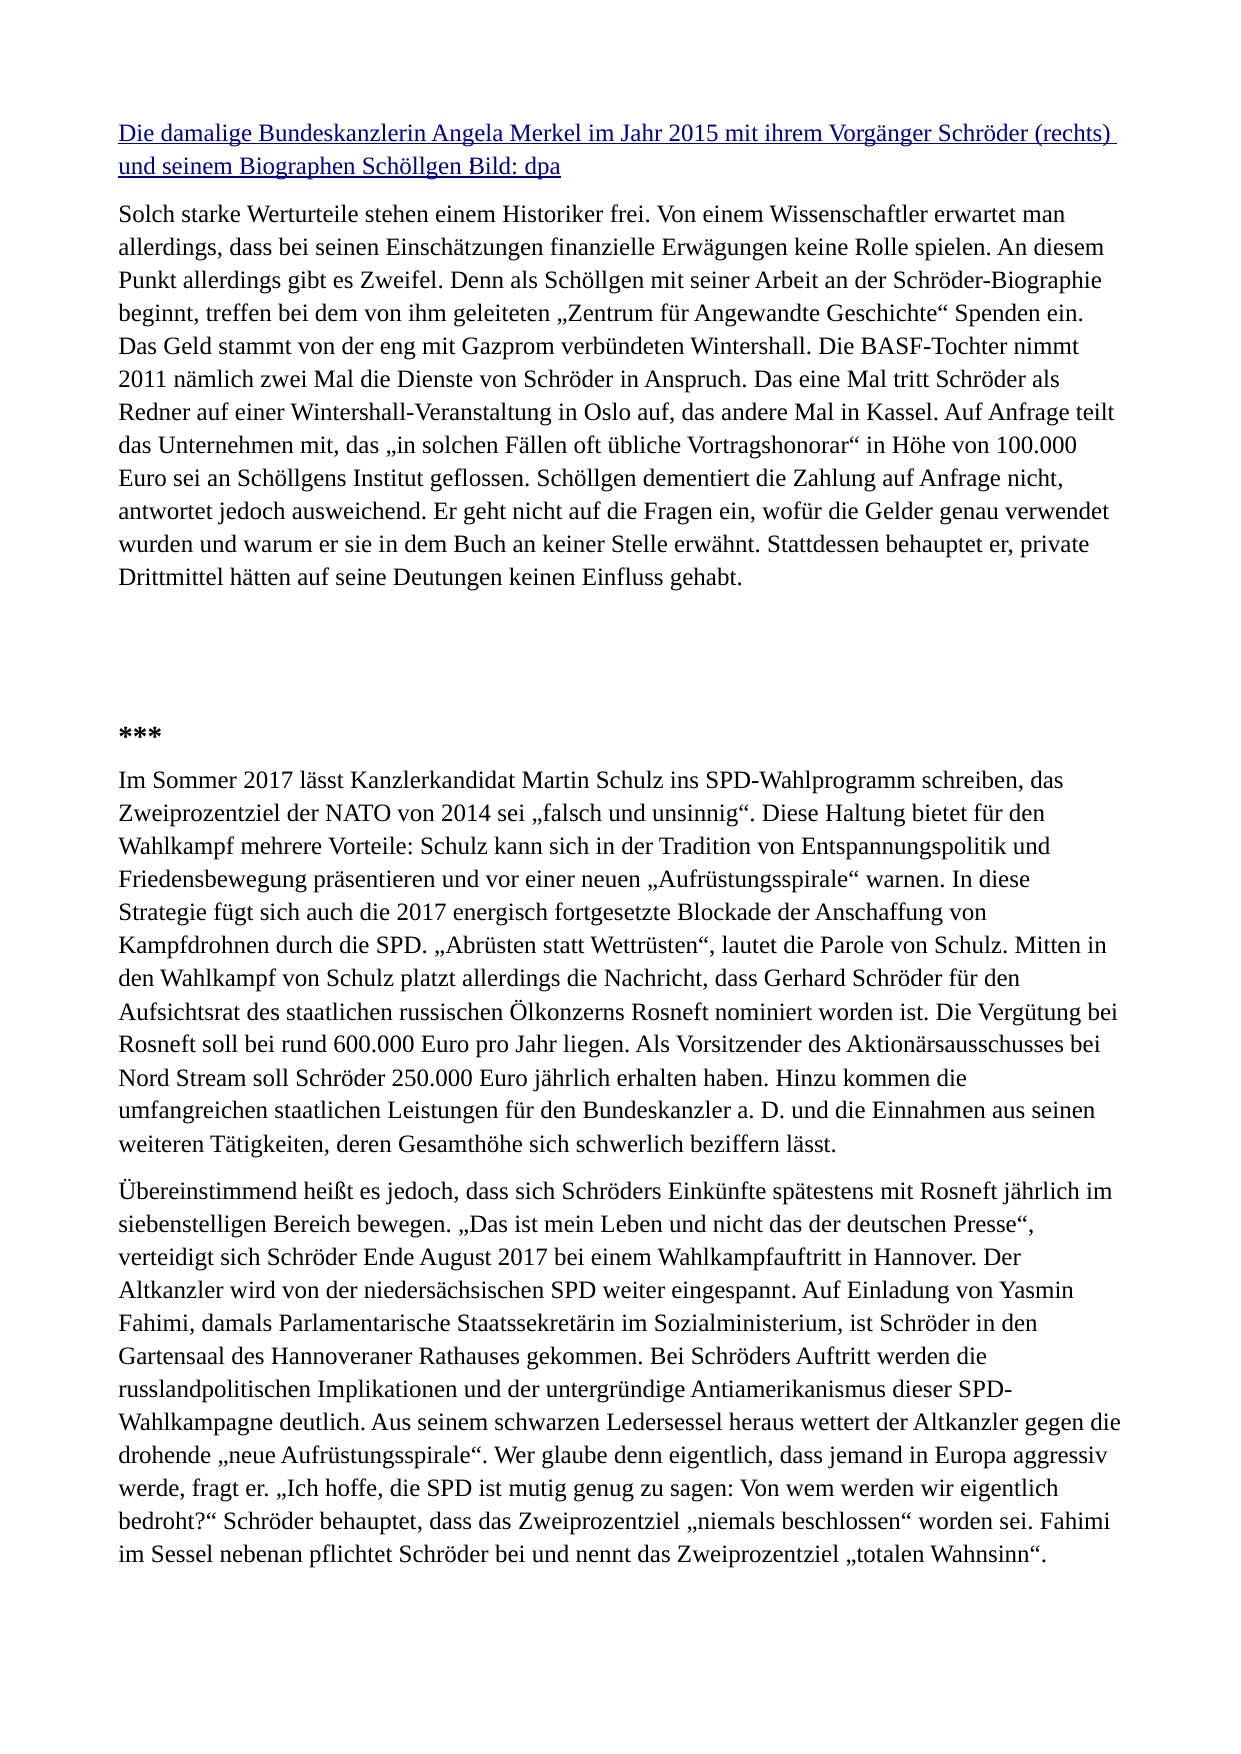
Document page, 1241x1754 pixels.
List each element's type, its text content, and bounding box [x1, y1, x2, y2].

subtitle *** [118, 719, 1122, 753]
text Solch starke Werturteile stehen einem Historiker frei. Von einem Wissenschaftler erwartet man allerdings, dass bei seinen Einschätzungen finanzielle Erwägungen keine Rolle spielen. An diesem Punkt allerdings gibt es Zweifel. Denn als Schöllgen mit seiner Arbeit an der Schröder-Biographie beginnt, treffen bei dem von ihm geleiteten „Zentrum für Angewandte Geschichte“ Spenden ein. Das Geld stammt von der eng mit Gazprom verbündeten Wintershall. Die BASF-Tochter nimmt 2011 nämlich zwei Mal die Dienste von Schröder in Anspruch. Das eine Mal tritt Schröder als Redner auf einer Wintershall-Veranstaltung in Oslo auf, das andere Mal in Kassel. Auf Anfrage teilt das Unternehmen mit, das „in solchen Fällen oft übliche Vortragshonorar“ in Höhe von 100.000 Euro sei an Schöllgens Institut geflossen. Schöllgen dementiert die Zahlung auf Anfrage nicht, antwortet jedoch ausweichend. Er geht nicht auf die Fragen ein, wofür die Gelder genau verwendet wurden und warum er sie in dem Buch an keiner Stelle erwähnt. Stattdessen behauptet er, private Drittmittel hätten auf seine Deutungen keinen Einfluss gehabt. [118, 199, 1122, 591]
text Übereinstimmend heißt es jedoch, dass sich Schröders Einkünfte spätestens mit Rosneft jährlich im siebenstelligen Bereich bewegen. „Das ist mein Leben und nicht das der deutschen Presse“, verteidigt sich Schröder Ende August 2017 bei einem Wahlkampfauftritt in Hannover. Der Altkanzler wird von der niedersächsischen SPD weiter eingespannt. Auf Einladung von Yasmin Fahimi, damals Parlamentarische Staatssekretärin im Sozialministerium, ist Schröder in den Gartensaal des Hannoveraner Rathauses gekommen. Bei Schröders Auftritt werden die russlandpolitischen Implikationen und der untergründige Antiamerikanismus dieser SPD-Wahlkampagne deutlich. Aus seinem schwarzen Ledersessel heraus wettert der Altkanzler gegen die drohende „neue Aufrüstungsspirale“. Wer glaube denn eigentlich, dass jemand in Europa aggressiv werde, fragt er. „Ich hoffe, die SPD ist mutig genug zu sagen: Von wem werden wir eigentlich bedroht?“ Schröder behauptet, dass das Zweiprozentziel „niemals beschlossen“ worden sei. Fahimi im Sessel nebenan pflichtet Schröder bei und nennt das Zweiprozentziel „totalen Wahnsinn“. [118, 1176, 1122, 1568]
text Die damalige Bundeskanzlerin Angela Merkel im Jahr 2015 mit ihrem Vorgänger Schröder (rechts) und seinem Biographen Schöllgen Bild: dpa [118, 118, 1122, 180]
text Im Sommer 2017 lässt Kanzlerkandidat Martin Schulz ins SPD-Wahlprogramm schreiben, das Zweiprozentziel der NATO von 2014 sei „falsch und unsinnig“. Diese Haltung bietet für den Wahlkampf mehrere Vorteile: Schulz kann sich in der Tradition von Entspannungspolitik und Friedensbewegung präsentieren und vor einer neuen „Aufrüstungsspirale“ warnen. In diese Strategie fügt sich auch die 2017 energisch fortgesetzte Blockade der Anschaffung von Kampfdrohnen durch die SPD. „Abrüsten statt Wettrüsten“, lautet die Parole von Schulz. Mitten in den Wahlkampf von Schulz platzt allerdings die Nachricht, dass Gerhard Schröder für den Aufsichtsrat des staatlichen russischen Ölkonzerns Rosneft nominiert worden ist. Die Vergütung bei Rosneft soll bei rund 600.000 Euro pro Jahr liegen. Als Vorsitzender des Aktionärsausschusses bei Nord Stream soll Schröder 250.000 Euro jährlich erhalten haben. Hinzu kommen die umfangreichen staatlichen Leistungen für den Bundeskanzler a. D. und die Einnahmen aus seinen weiteren Tätigkeiten, deren Gesamthöhe sich schwerlich beziffern lässt. [118, 765, 1122, 1157]
